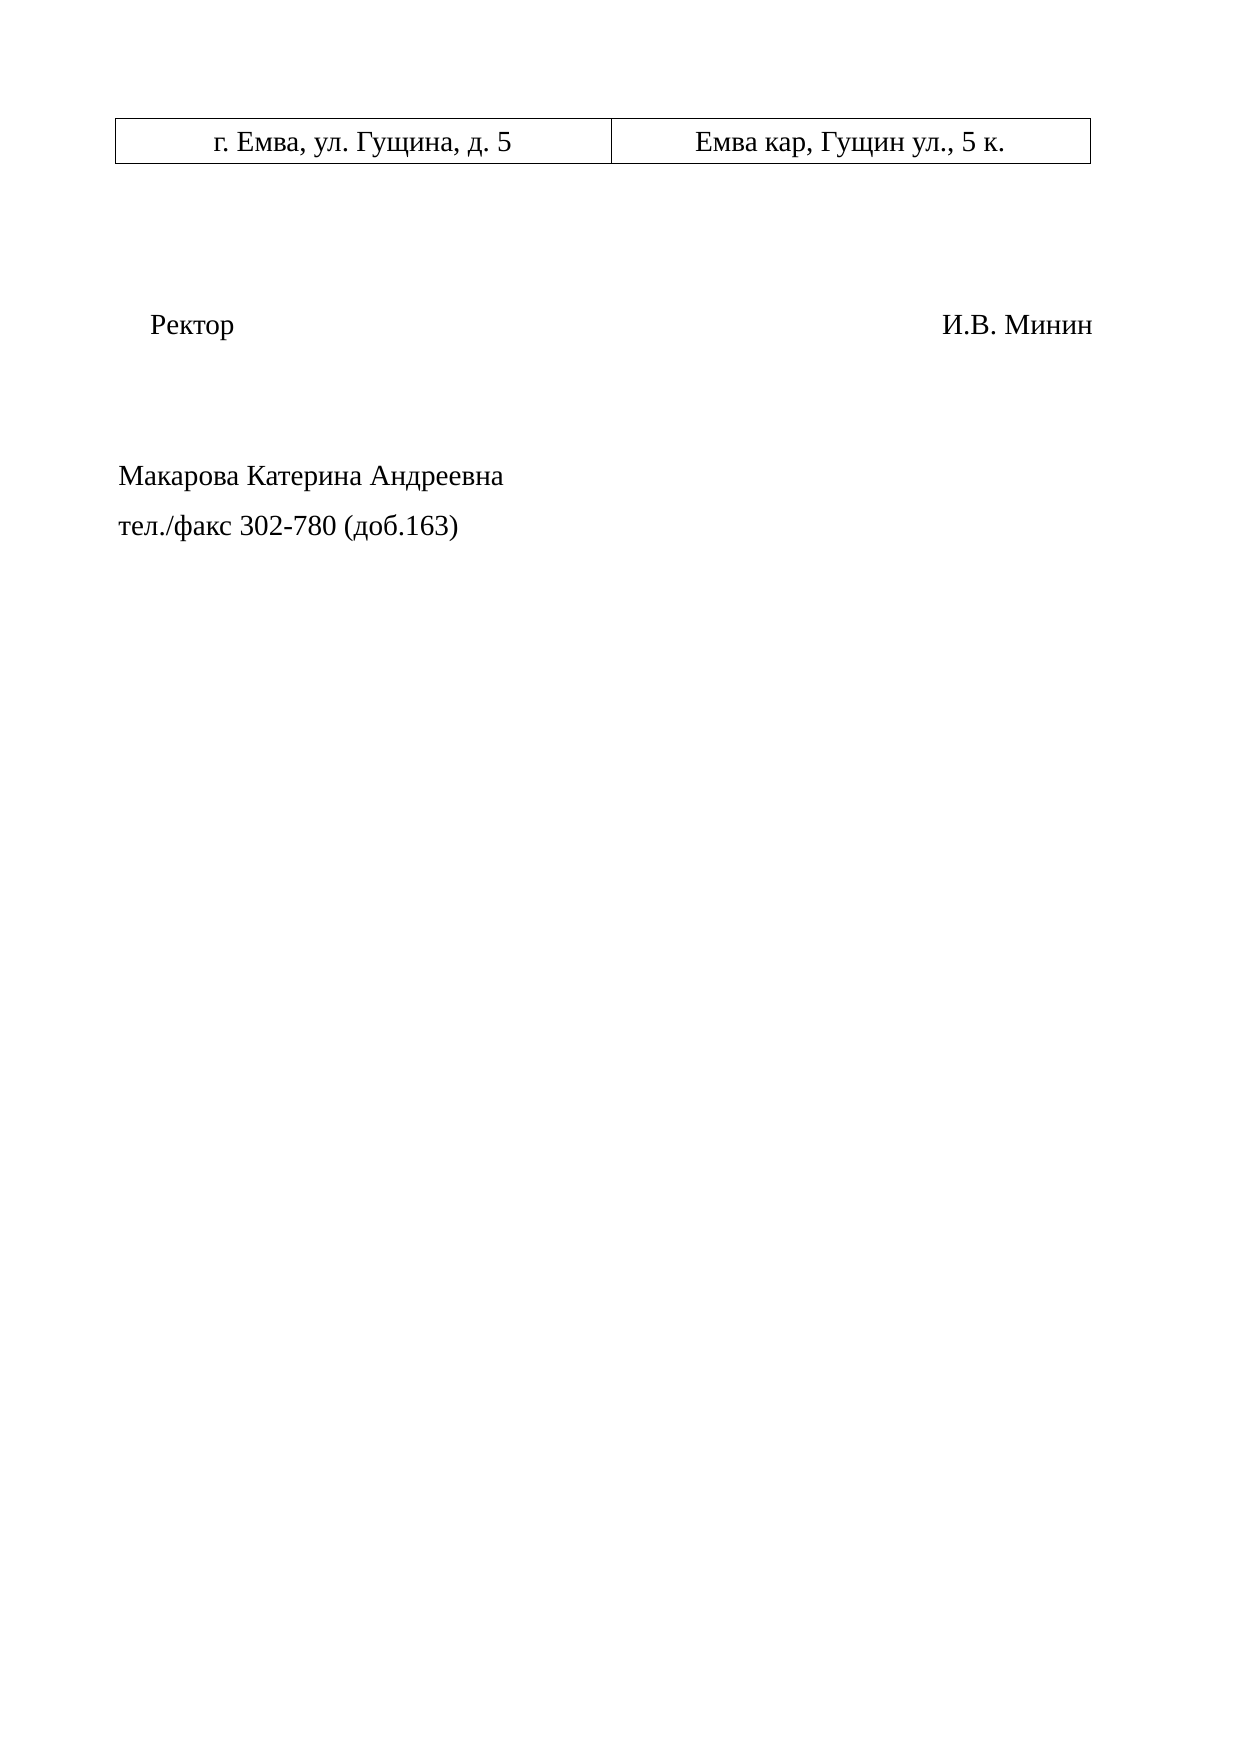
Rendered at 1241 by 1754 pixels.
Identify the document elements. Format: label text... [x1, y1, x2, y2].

table_cell г. Емва, ул. Гущина, д. 5 [116, 119, 611, 163]
table_cell Емва кар, Гущин ул., 5 к. [612, 119, 1090, 163]
text Макарова Катерина Андреевна [118, 458, 1122, 492]
text Ректор И.В. Минин [118, 307, 1124, 341]
text тел./факс 302-780 (доб.163) [118, 508, 1122, 542]
